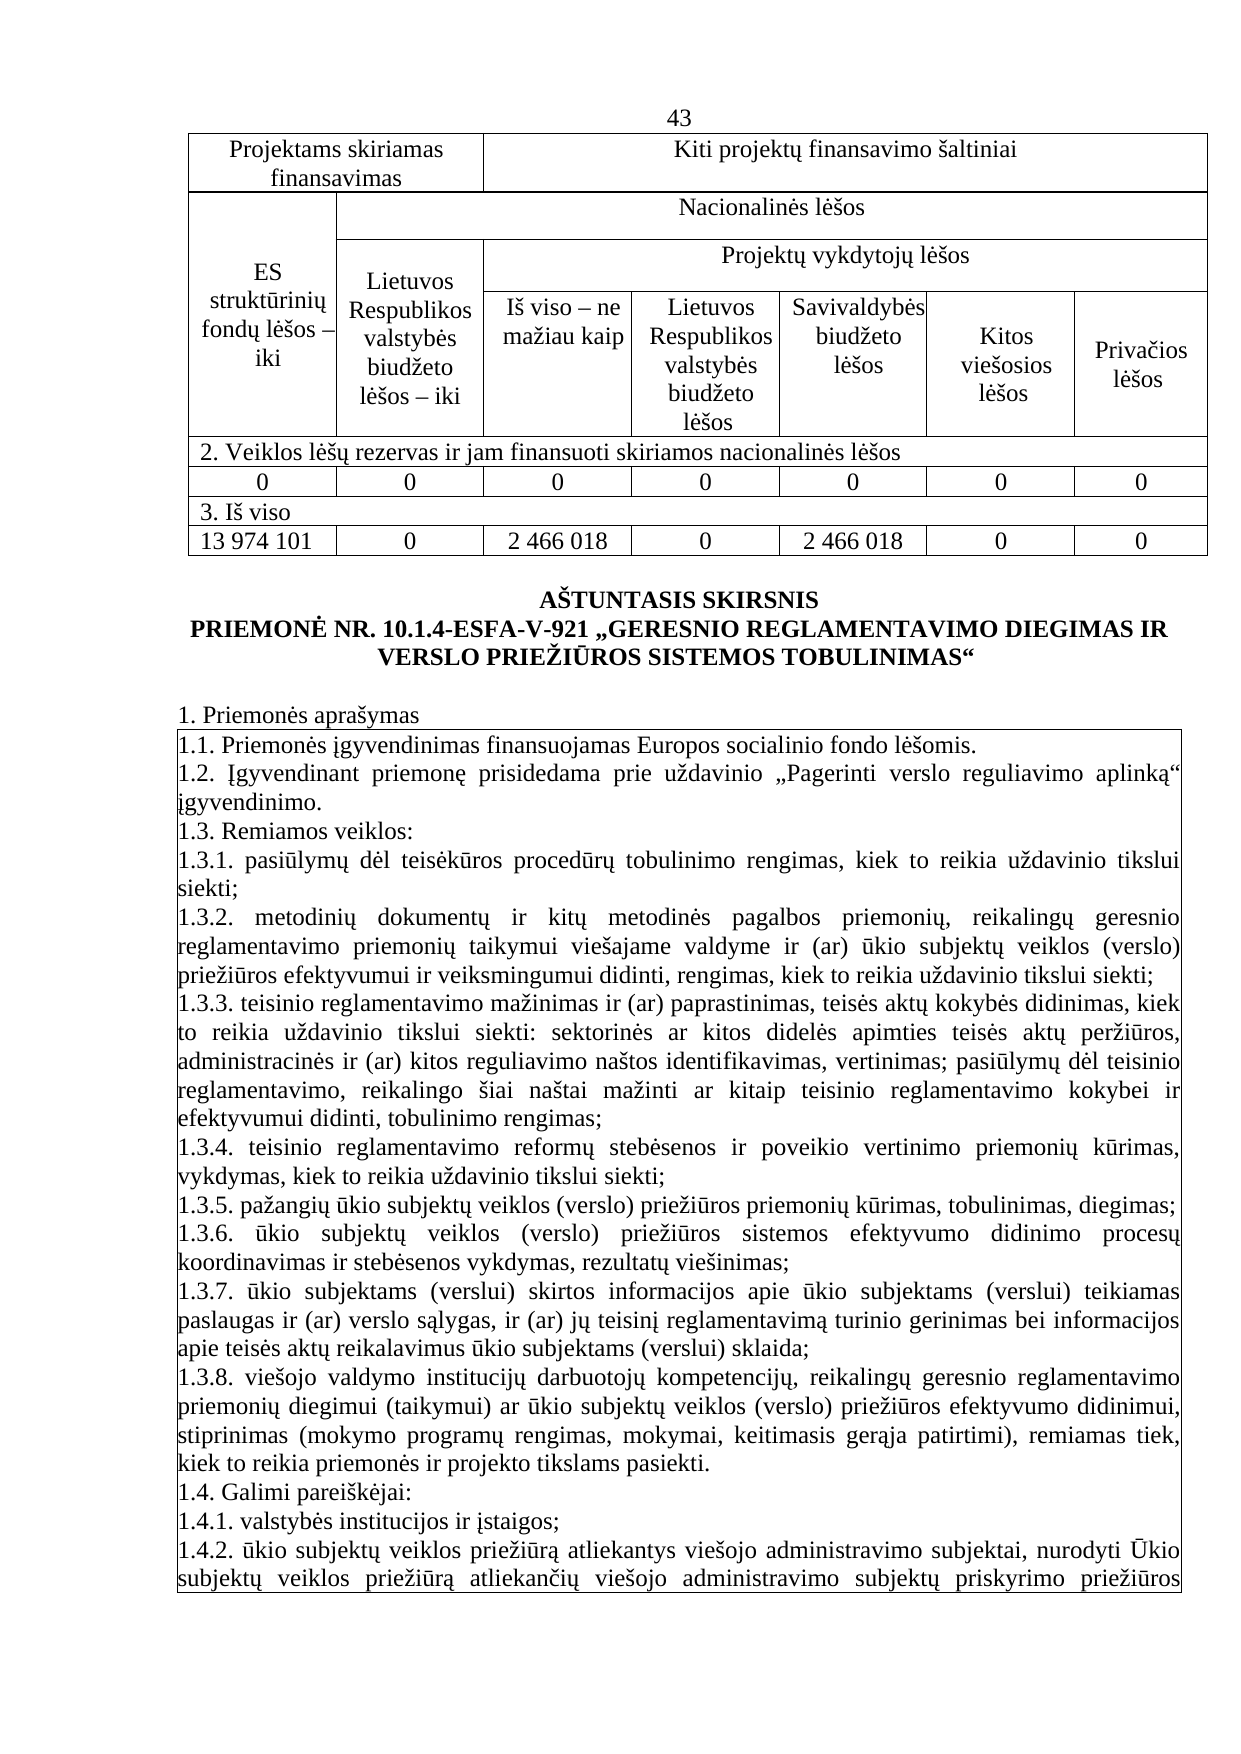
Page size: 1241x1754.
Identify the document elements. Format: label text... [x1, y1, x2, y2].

table_cell ES struktūrinių fondų lėšos – iki [189, 193, 336, 436]
table_cell 2. Veiklos lėšų rezervas ir jam finansuoti skiriamos nacionalinės lėšos [189, 437, 1207, 466]
table_cell 0 [632, 467, 779, 496]
text PRIEMONĖ NR. 10.1.4-ESFA-V-921 „GERESNIO REGLAMENTAVIMO DIEGIMAS IR VERSLO PRIEŽIŪROS SISTEMOS TOBULINIMAS“ [177, 614, 1181, 671]
table_cell 0 [189, 467, 336, 496]
table_header Projektams skiriamas finansavimas [189, 134, 483, 191]
table_cell Privačios lėšos [1075, 292, 1207, 436]
table_cell 0 [337, 467, 483, 496]
table_header 1.1. Priemonės įgyvendinimas finansuojamas Europos socialinio fondo lėšomis. [178, 730, 1181, 758]
table_cell 1.3. Remiamos veiklos: 1.3.1. pasiūlymų dėl teisėkūros procedūrų tobulinimo rengimas, kiek to reikia uždavinio tikslui siekti; 1.3.2. metodinių dokumentų ir kitų metodinės pagalbos priemonių, reikalingų geresnio reglamentavimo priemonių taikymui viešajame valdyme ir (ar) ūkio subjektų veiklos (verslo) priežiūros efektyvumui ir veiksmingumui didinti, rengimas, kiek to reikia uždavinio tikslui siekti; 1.3.3. teisinio reglamentavimo mažinimas ir (ar) paprastinimas, teisės aktų kokybės didinimas, kiek to reikia uždavinio tikslui siekti: sektorinės ar kitos didelės apimties teisės aktų peržiūros, administracinės ir (ar) kitos reguliavimo naštos identifikavimas, vertinimas; pasiūlymų dėl teisinio reglamentavimo, reikalingo šiai naštai mažinti ar kitaip teisinio reglamentavimo kokybei ir efektyvumui didinti, tobulinimo rengimas; 1.3.4. teisinio reglamentavimo reformų stebėsenos ir poveikio vertinimo priemonių kūrimas, vykdymas, kiek to reikia uždavinio tikslui siekti; 1.3.5. pažangių ūkio subjektų veiklos (verslo) priežiūros priemonių kūrimas, tobulinimas, diegimas; 1.3.6. ūkio subjektų veiklos (verslo) priežiūros sistemos efektyvumo didinimo procesų koordinavimas ir stebėsenos vykdymas, rezultatų viešinimas; 1.3.7. ūkio subjektams (verslui) skirtos informacijos apie ūkio subjektams (verslui) teikiamas paslaugas ir (ar) verslo sąlygas, ir (ar) jų teisinį reglamentavimą turinio gerinimas bei informacijos apie teisės aktų reikalavimus ūkio subjektams (verslui) sklaida; 1.3.8. viešojo valdymo institucijų darbuotojų kompetencijų, reikalingų geresnio reglamentavimo priemonių diegimui (taikymui) ar ūkio subjektų veiklos (verslo) priežiūros efektyvumo didinimui, stiprinimas (mokymo programų rengimas, mokymai, keitimasis gerąja patirtimi), remiamas tiek, kiek to reikia priemonės ir projekto tikslams pasiekti. [178, 816, 1181, 1477]
table_cell 0 [632, 526, 779, 555]
table_cell Lietuvos Respublikos valstybės biudžeto lėšos – iki [337, 240, 483, 436]
table_cell Savivaldybės biudžeto lėšos [780, 292, 926, 436]
table_cell Kitos viešosios lėšos [927, 292, 1074, 436]
table_cell 3. Iš viso [189, 497, 1207, 525]
table_cell 0 [484, 467, 631, 496]
table_cell 2 466 018 [780, 526, 926, 555]
table_cell 0 [337, 526, 483, 555]
table_cell 0 [1075, 467, 1207, 496]
table_cell 0 [780, 467, 926, 496]
table_cell Projektų vykdytojų lėšos [484, 240, 1207, 291]
table_cell 2 466 018 [484, 526, 631, 555]
table_cell 1.2. Įgyvendinant priemonę prisidedama prie uždavinio „Pagerinti verslo reguliavimo aplinką“ įgyvendinimo. [178, 759, 1181, 816]
table_header Kiti projektų finansavimo šaltiniai [484, 134, 1207, 191]
table_cell 13 974 101 [189, 526, 336, 555]
table_cell Nacionalinės lėšos [337, 193, 1207, 239]
table_cell Lietuvos Respublikos valstybės biudžeto lėšos [632, 292, 779, 436]
table_cell 0 [927, 526, 1074, 555]
table_cell Iš viso – ne mažiau kaip [484, 292, 631, 436]
table_cell 0 [927, 467, 1074, 496]
text 1. Priemonės aprašymas [177, 700, 1181, 729]
table_cell 0 [1075, 526, 1207, 555]
table_cell 1.4. Galimi pareiškėjai: 1.4.1. valstybės institucijos ir įstaigos; 1.4.2. ūkio subjektų veiklos priežiūrą atliekantys viešojo administravimo subjektai, nurodyti Ūkio subjektų veiklos priežiūrą atliekančių viešojo administravimo subjektų priskyrimo priežiūros [178, 1477, 1181, 1592]
text AŠTUNTASIS SKIRSNIS [177, 585, 1181, 614]
